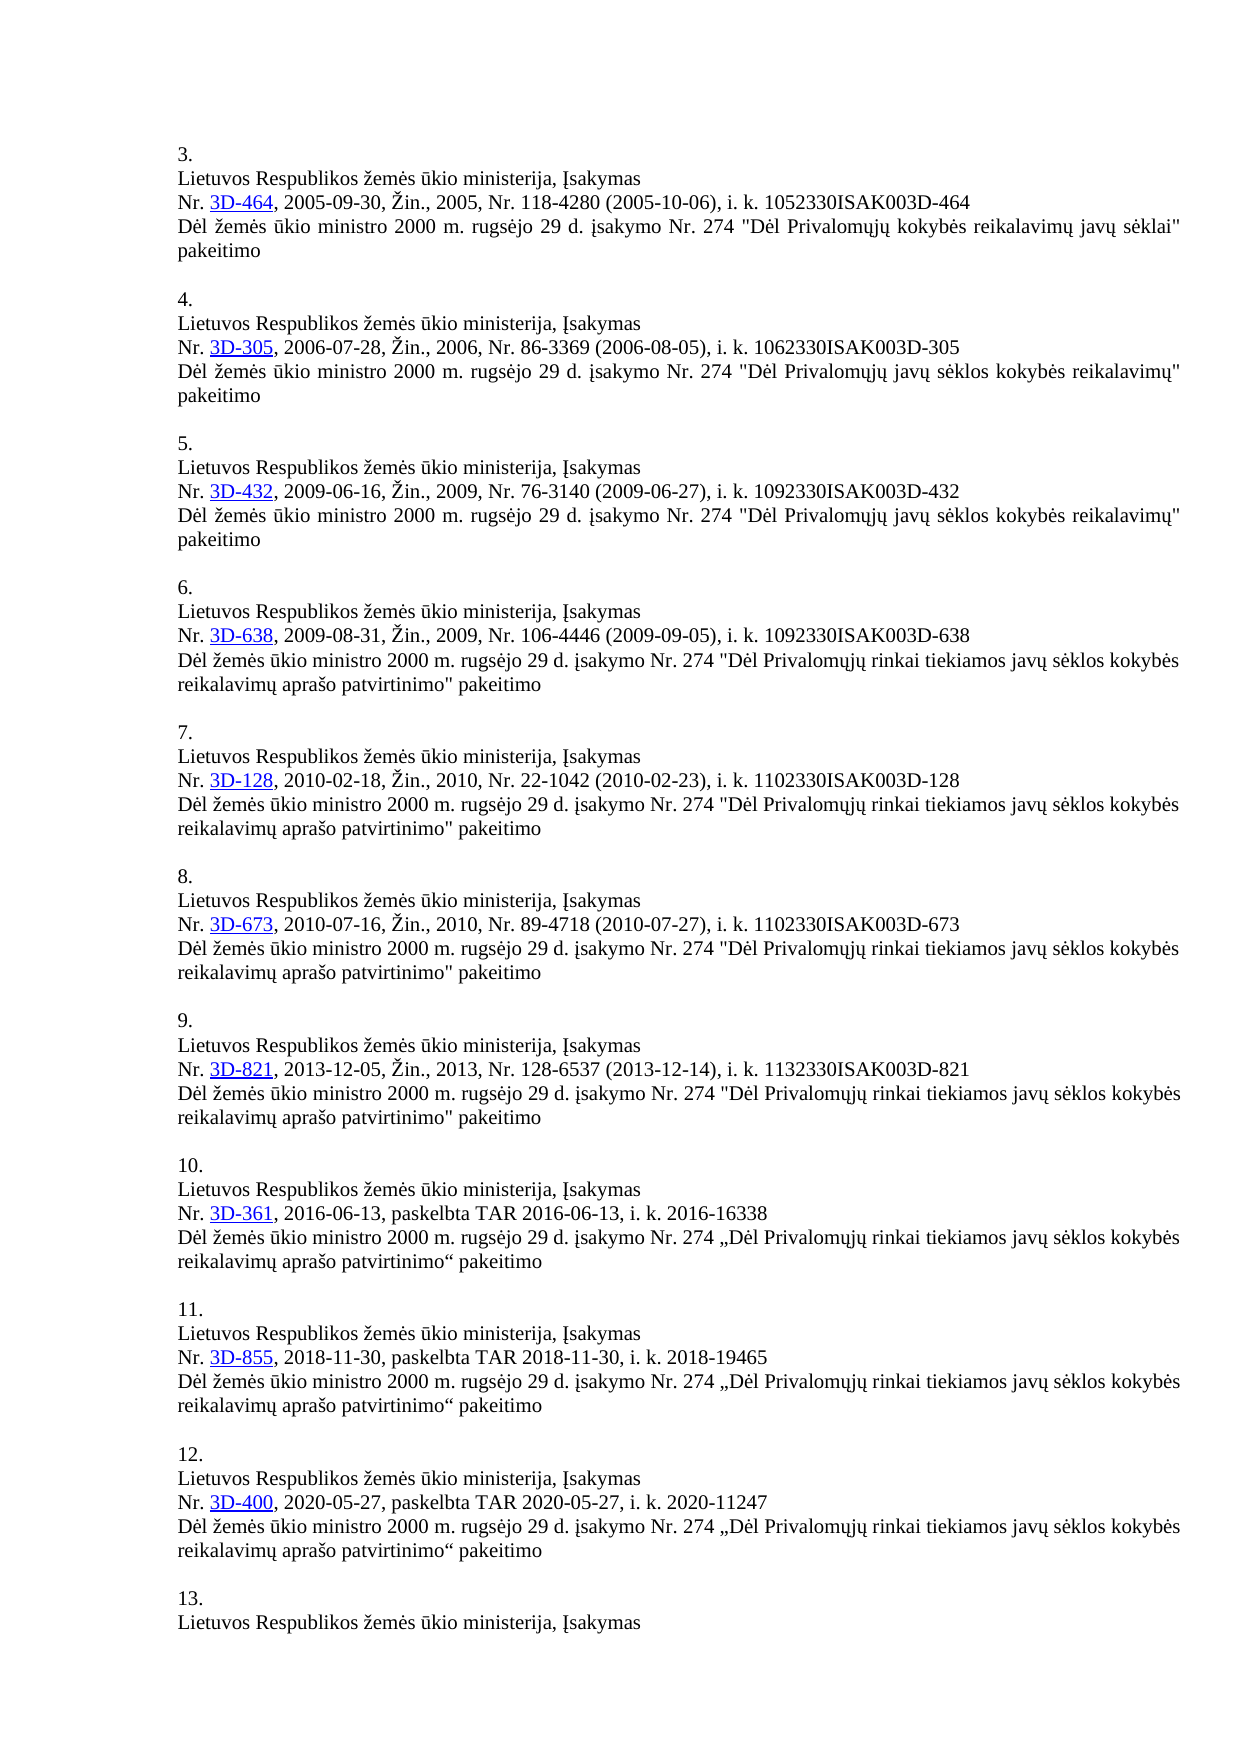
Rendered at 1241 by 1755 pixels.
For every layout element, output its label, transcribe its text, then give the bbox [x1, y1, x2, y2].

text Lietuvos Respublikos žemės ūkio ministerija, Įsakymas [177, 744, 1181, 768]
text Dėl žemės ūkio ministro 2000 m. rugsėjo 29 d. įsakymo Nr. 274 "Dėl Privalomųjų rinkai tiekiamos javų sėklos kokybės reikalavimų aprašo patvirtinimo" pakeitimo [177, 936, 1181, 984]
text Nr. 3D-855, 2018-11-30, paskelbta TAR 2018-11-30, i. k. 2018-19465 [177, 1345, 1181, 1369]
text Nr. 3D-400, 2020-05-27, paskelbta TAR 2020-05-27, i. k. 2020-11247 [177, 1490, 1181, 1514]
text Dėl žemės ūkio ministro 2000 m. rugsėjo 29 d. įsakymo Nr. 274 „Dėl Privalomųjų rinkai tiekiamos javų sėklos kokybės reikalavimų aprašo patvirtinimo“ pakeitimo [177, 1225, 1181, 1273]
text Dėl žemės ūkio ministro 2000 m. rugsėjo 29 d. įsakymo Nr. 274 "Dėl Privalomųjų rinkai tiekiamos javų sėklos kokybės reikalavimų aprašo patvirtinimo" pakeitimo [177, 647, 1181, 696]
text Dėl žemės ūkio ministro 2000 m. rugsėjo 29 d. įsakymo Nr. 274 "Dėl Privalomųjų javų sėklos kokybės reikalavimų" pakeitimo [177, 359, 1181, 407]
text Lietuvos Respublikos žemės ūkio ministerija, Įsakymas [177, 311, 1181, 335]
text Nr. 3D-305, 2006-07-28, Žin., 2006, Nr. 86-3369 (2006-08-05), i. k. 1062330ISAK003D-305 [177, 335, 1181, 359]
text Nr. 3D-128, 2010-02-18, Žin., 2010, Nr. 22-1042 (2010-02-23), i. k. 1102330ISAK003D-128 [177, 768, 1181, 792]
text Dėl žemės ūkio ministro 2000 m. rugsėjo 29 d. įsakymo Nr. 274 "Dėl Privalomųjų rinkai tiekiamos javų sėklos kokybės reikalavimų aprašo patvirtinimo" pakeitimo [177, 1081, 1181, 1129]
text 5. [177, 431, 1181, 455]
text Lietuvos Respublikos žemės ūkio ministerija, Įsakymas [177, 1032, 1181, 1057]
text Lietuvos Respublikos žemės ūkio ministerija, Įsakymas [177, 1610, 1181, 1634]
text Dėl žemės ūkio ministro 2000 m. rugsėjo 29 d. įsakymo Nr. 274 "Dėl Privalomųjų rinkai tiekiamos javų sėklos kokybės reikalavimų aprašo patvirtinimo" pakeitimo [177, 792, 1181, 840]
text Nr. 3D-673, 2010-07-16, Žin., 2010, Nr. 89-4718 (2010-07-27), i. k. 1102330ISAK003D-673 [177, 912, 1181, 936]
text 9. [177, 1008, 1181, 1032]
text Lietuvos Respublikos žemės ūkio ministerija, Įsakymas [177, 1321, 1181, 1345]
text 12. [177, 1442, 1181, 1466]
text 11. [177, 1297, 1181, 1321]
text Lietuvos Respublikos žemės ūkio ministerija, Įsakymas [177, 1177, 1181, 1201]
text Nr. 3D-638, 2009-08-31, Žin., 2009, Nr. 106-4446 (2009-09-05), i. k. 1092330ISAK003D-638 [177, 623, 1181, 647]
text Lietuvos Respublikos žemės ūkio ministerija, Įsakymas [177, 166, 1181, 190]
text Lietuvos Respublikos žemės ūkio ministerija, Įsakymas [177, 888, 1181, 912]
text 13. [177, 1586, 1181, 1610]
text Nr. 3D-821, 2013-12-05, Žin., 2013, Nr. 128-6537 (2013-12-14), i. k. 1132330ISAK003D-821 [177, 1057, 1181, 1081]
text 4. [177, 287, 1181, 311]
text 3. [177, 142, 1181, 166]
text Dėl žemės ūkio ministro 2000 m. rugsėjo 29 d. įsakymo Nr. 274 "Dėl Privalomųjų javų sėklos kokybės reikalavimų" pakeitimo [177, 503, 1181, 551]
text Nr. 3D-464, 2005-09-30, Žin., 2005, Nr. 118-4280 (2005-10-06), i. k. 1052330ISAK003D-464 [177, 190, 1181, 214]
text 6. [177, 575, 1181, 599]
text 8. [177, 864, 1181, 888]
text Lietuvos Respublikos žemės ūkio ministerija, Įsakymas [177, 1466, 1181, 1490]
text Dėl žemės ūkio ministro 2000 m. rugsėjo 29 d. įsakymo Nr. 274 „Dėl Privalomųjų rinkai tiekiamos javų sėklos kokybės reikalavimų aprašo patvirtinimo“ pakeitimo [177, 1369, 1181, 1417]
text Nr. 3D-361, 2016-06-13, paskelbta TAR 2016-06-13, i. k. 2016-16338 [177, 1201, 1181, 1225]
text Nr. 3D-432, 2009-06-16, Žin., 2009, Nr. 76-3140 (2009-06-27), i. k. 1092330ISAK003D-432 [177, 479, 1181, 503]
text Lietuvos Respublikos žemės ūkio ministerija, Įsakymas [177, 455, 1181, 479]
text Dėl žemės ūkio ministro 2000 m. rugsėjo 29 d. įsakymo Nr. 274 "Dėl Privalomųjų kokybės reikalavimų javų sėklai" pakeitimo [177, 214, 1181, 262]
text 10. [177, 1153, 1181, 1177]
text Dėl žemės ūkio ministro 2000 m. rugsėjo 29 d. įsakymo Nr. 274 „Dėl Privalomųjų rinkai tiekiamos javų sėklos kokybės reikalavimų aprašo patvirtinimo“ pakeitimo [177, 1514, 1181, 1562]
text 7. [177, 720, 1181, 744]
text Lietuvos Respublikos žemės ūkio ministerija, Įsakymas [177, 599, 1181, 623]
